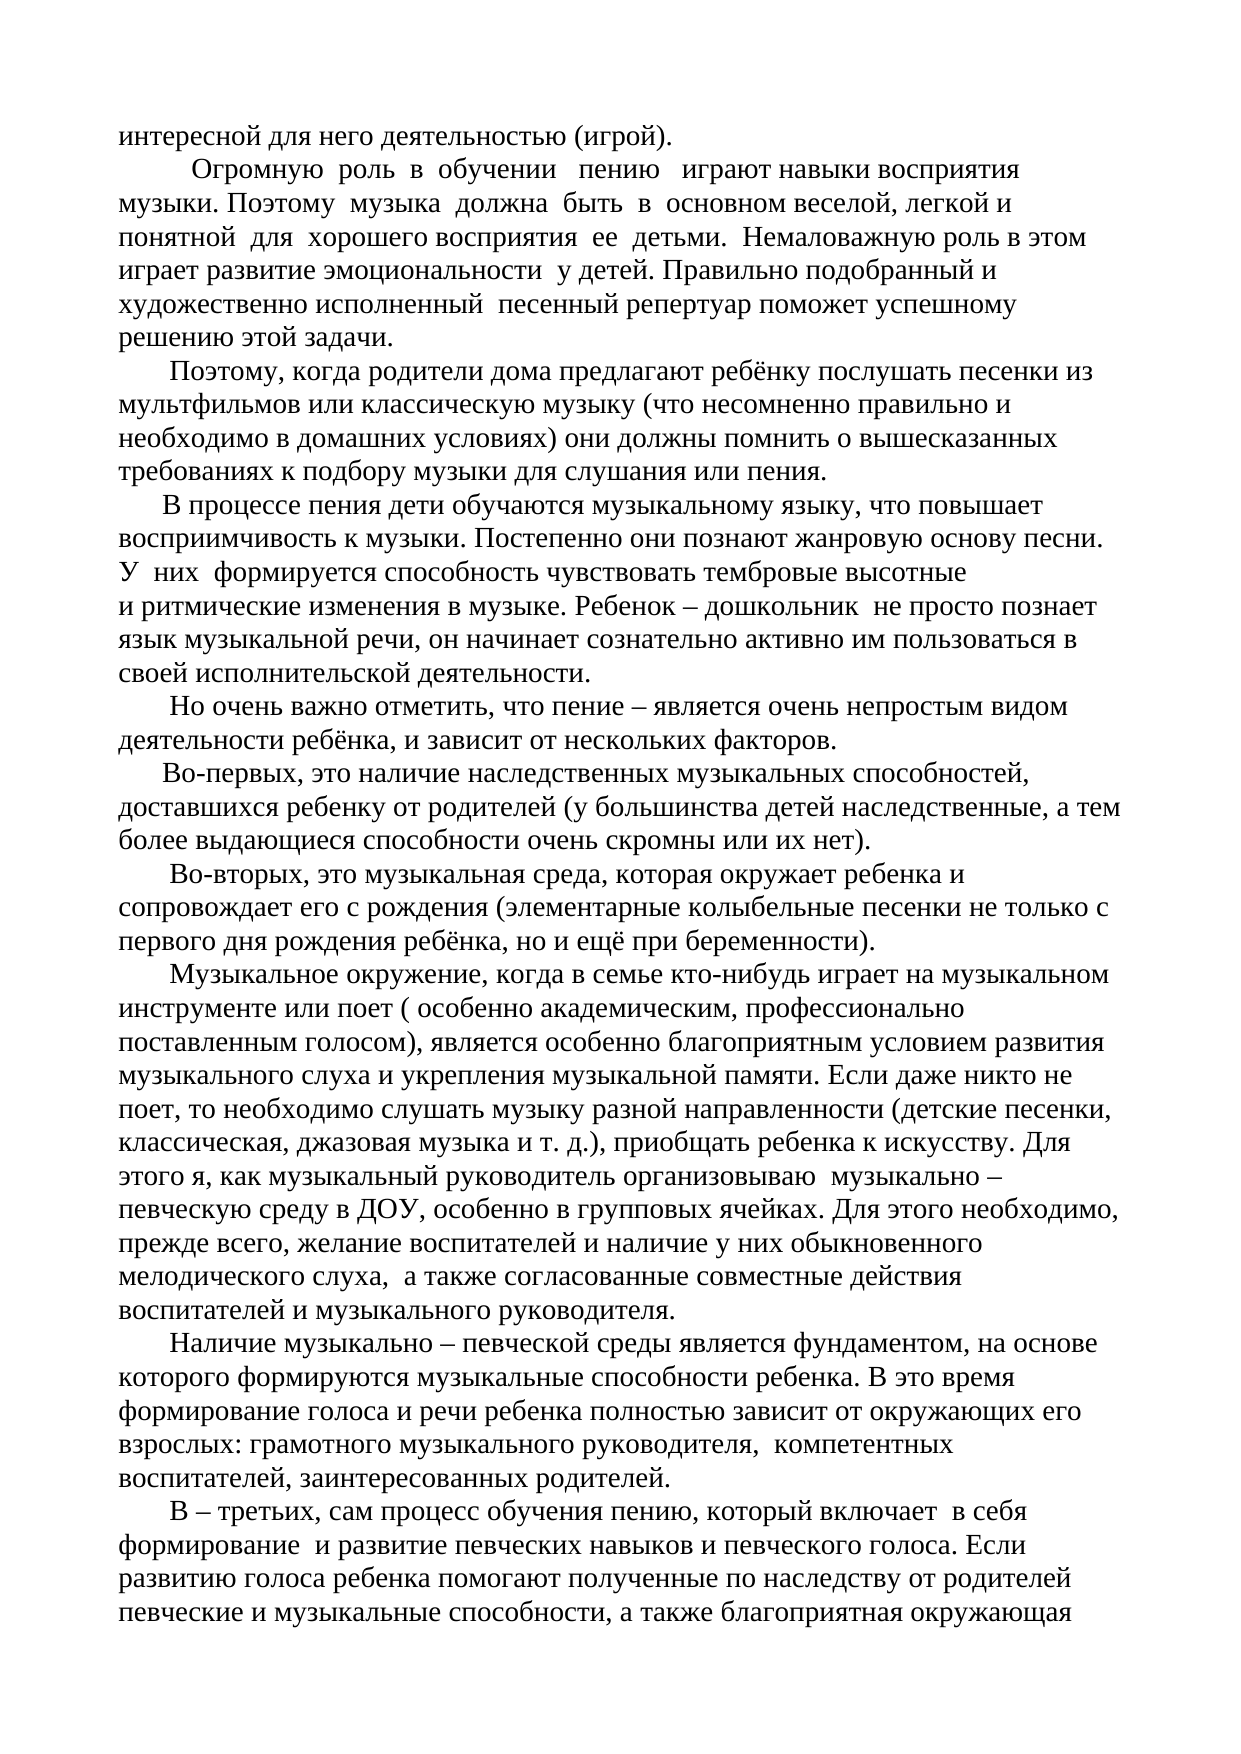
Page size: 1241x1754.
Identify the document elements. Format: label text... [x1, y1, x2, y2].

text Музыкальное окружение, когда в семье кто-нибудь играет на музыкальном инструменте или поет ( особенно академическим, профессионально поставленным голосом), является особенно благоприятным условием развития музыкального слуха и укрепления музыкальной памяти. Если даже никто не поет, то необходимо слушать музыку разной направленности (детские песенки, классическая, джазовая музыка и т. д.), приобщать ребенка к искусству. Для этого я, как музыкальный руководитель организовываю музыкально – певческую среду в ДОУ, особенно в групповых ячейках. Для этого необходимо, прежде всего, желание воспитателей и наличие у них обыкновенного мелодического слуха, а также согласованные совместные действия воспитателей и музыкального руководителя. [118, 957, 1122, 1326]
text Во-первых, это наличие наследственных музыкальных способностей, доставшихся ребенку от родителей (у большинства детей наследственные, а тем более выдающиеся способности очень скромны или их нет). [118, 755, 1122, 856]
text Во-вторых, это музыкальная среда, которая окружает ребенка и сопровождает его с рождения (элементарные колыбельные песенки не только с первого дня рождения ребёнка, но и ещё при беременности). [118, 856, 1122, 957]
text Но очень важно отметить, что пение – является очень непростым видом деятельности ребёнка, и зависит от нескольких факторов. [118, 688, 1122, 755]
text Огромную роль в обучении пению играют навыки восприятия музыки. Поэтому музыка должна быть в основном веселой, легкой и понятной для хорошего восприятия ее детьми. Немаловажную роль в этом играет развитие эмоциональности у детей. Правильно подобранный и художественно исполненный песенный репертуар поможет успешному решению этой задачи. [118, 152, 1122, 353]
text Наличие музыкально – певческой среды является фундаментом, на основе которого формируются музыкальные способности ребенка. В это время формирование голоса и речи ребенка полностью зависит от окружающих его взрослых: грамотного музыкального руководителя, компетентных воспитателей, заинтересованных родителей. [118, 1326, 1122, 1493]
text В процессе пения дети обучаются музыкальному языку, что повышает восприимчивость к музыки. Постепенно они познают жанровую основу песни. У них формируется способность чувствовать тембровые высотные [118, 487, 1122, 588]
text В – третьих, сам процесс обучения пению, который включает в себя формирование и развитие певческих навыков и певческого голоса. Если развитию голоса ребенка помогают полученные по наследству от родителей певческие и музыкальные способности, а также благоприятная окружающая [118, 1493, 1122, 1627]
text Поэтому, когда родители дома предлагают ребёнку послушать песенки из мультфильмов или классическую музыку (что несомненно правильно и необходимо в домашних условиях) они должны помнить о вышесказанных требованиях к подбору музыки для слушания или пения. [118, 353, 1122, 487]
text интересной для него деятельностью (игрой). [118, 118, 1122, 152]
text и ритмические изменения в музыке. Ребенок – дошкольник не просто познает язык музыкальной речи, он начинает сознательно активно им пользоваться в своей исполнительской деятельности. [118, 588, 1122, 688]
